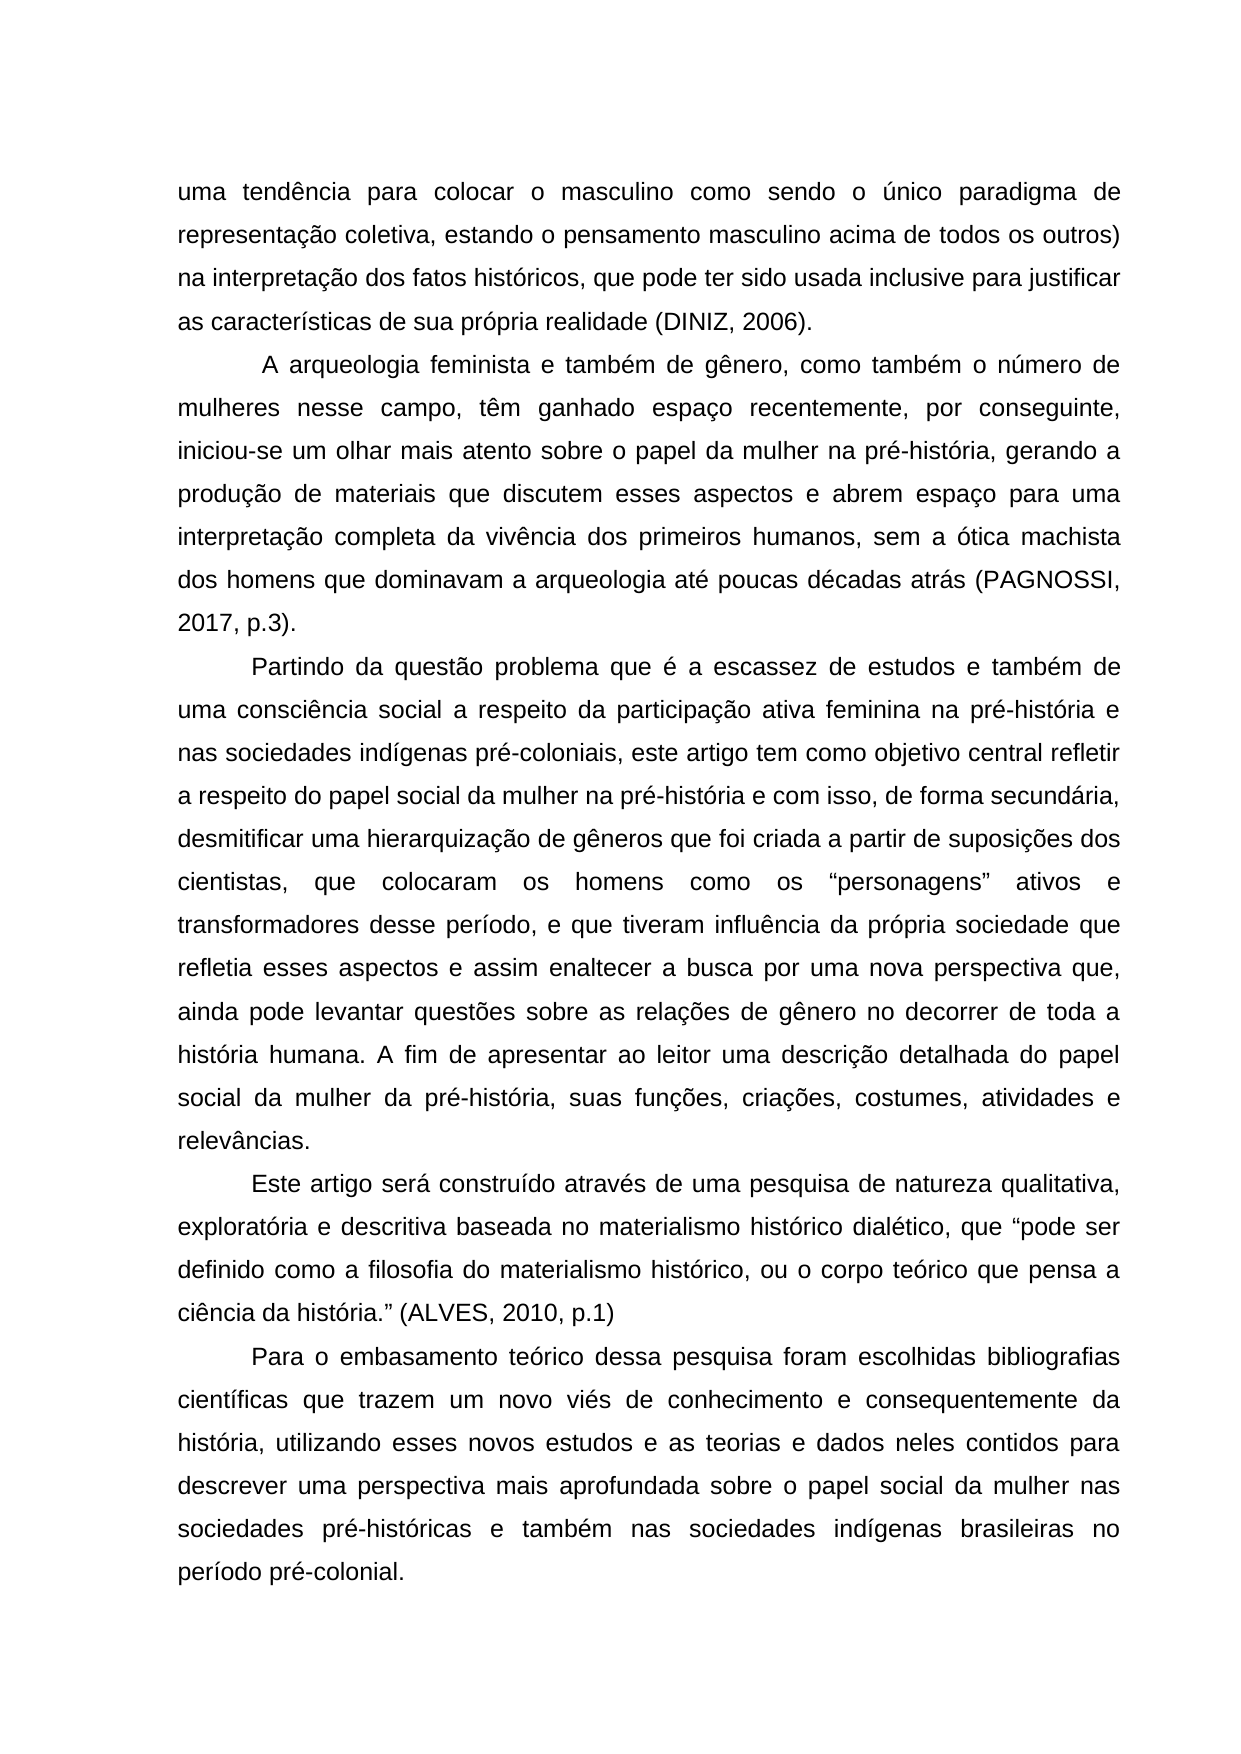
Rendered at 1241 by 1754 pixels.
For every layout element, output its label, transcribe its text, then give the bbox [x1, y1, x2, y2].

text Este artigo será construído através de uma pesquisa de natureza qualitativa, exploratória e descritiva baseada no materialismo histórico dialético, que “pode ser definido como a filosofia do materialismo histórico, ou o corpo teórico que pensa a ciência da história.” (ALVES, 2010, p.1) [177, 1169, 1122, 1327]
text A arqueologia feminista e também de gênero, como também o número de mulheres nesse campo, têm ganhado espaço recentemente, por conseguinte, iniciou-se um olhar mais atento sobre o papel da mulher na pré-história, gerando a produção de materiais que discutem esses aspectos e abrem espaço para uma interpretação completa da vivência dos primeiros humanos, sem a ótica machista dos homens que dominavam a arqueologia até poucas décadas atrás (PAGNOSSI, 2017, p.3). [177, 350, 1122, 637]
text uma tendência para colocar o masculino como sendo o único paradigma de representação coletiva, estando o pensamento masculino acima de todos os outros) na interpretação dos fatos históricos, que pode ter sido usada inclusive para justificar as características de sua própria realidade (DINIZ, 2006). [177, 177, 1122, 335]
text Partindo da questão problema que é a escassez de estudos e também de uma consciência social a respeito da participação ativa feminina na pré-história e nas sociedades indígenas pré-coloniais, este artigo tem como objetivo central refletir a respeito do papel social da mulher na pré-história e com isso, de forma secundária, desmitificar uma hierarquização de gêneros que foi criada a partir de suposições dos cientistas, que colocaram os homens como os “personagens” ativos e transformadores desse período, e que tiveram influência da própria sociedade que refletia esses aspectos e assim enaltecer a busca por uma nova perspectiva que, ainda pode levantar questões sobre as relações de gênero no decorrer de toda a história humana. A fim de apresentar ao leitor uma descrição detalhada do papel social da mulher da pré-história, suas funções, criações, costumes, atividades e relevâncias. [177, 652, 1122, 1155]
text Para o embasamento teórico dessa pesquisa foram escolhidas bibliografias científicas que trazem um novo viés de conhecimento e consequentemente da história, utilizando esses novos estudos e as teorias e dados neles contidos para descrever uma perspectiva mais aprofundada sobre o papel social da mulher nas sociedades pré-históricas e também nas sociedades indígenas brasileiras no período pré-colonial. [177, 1342, 1122, 1586]
